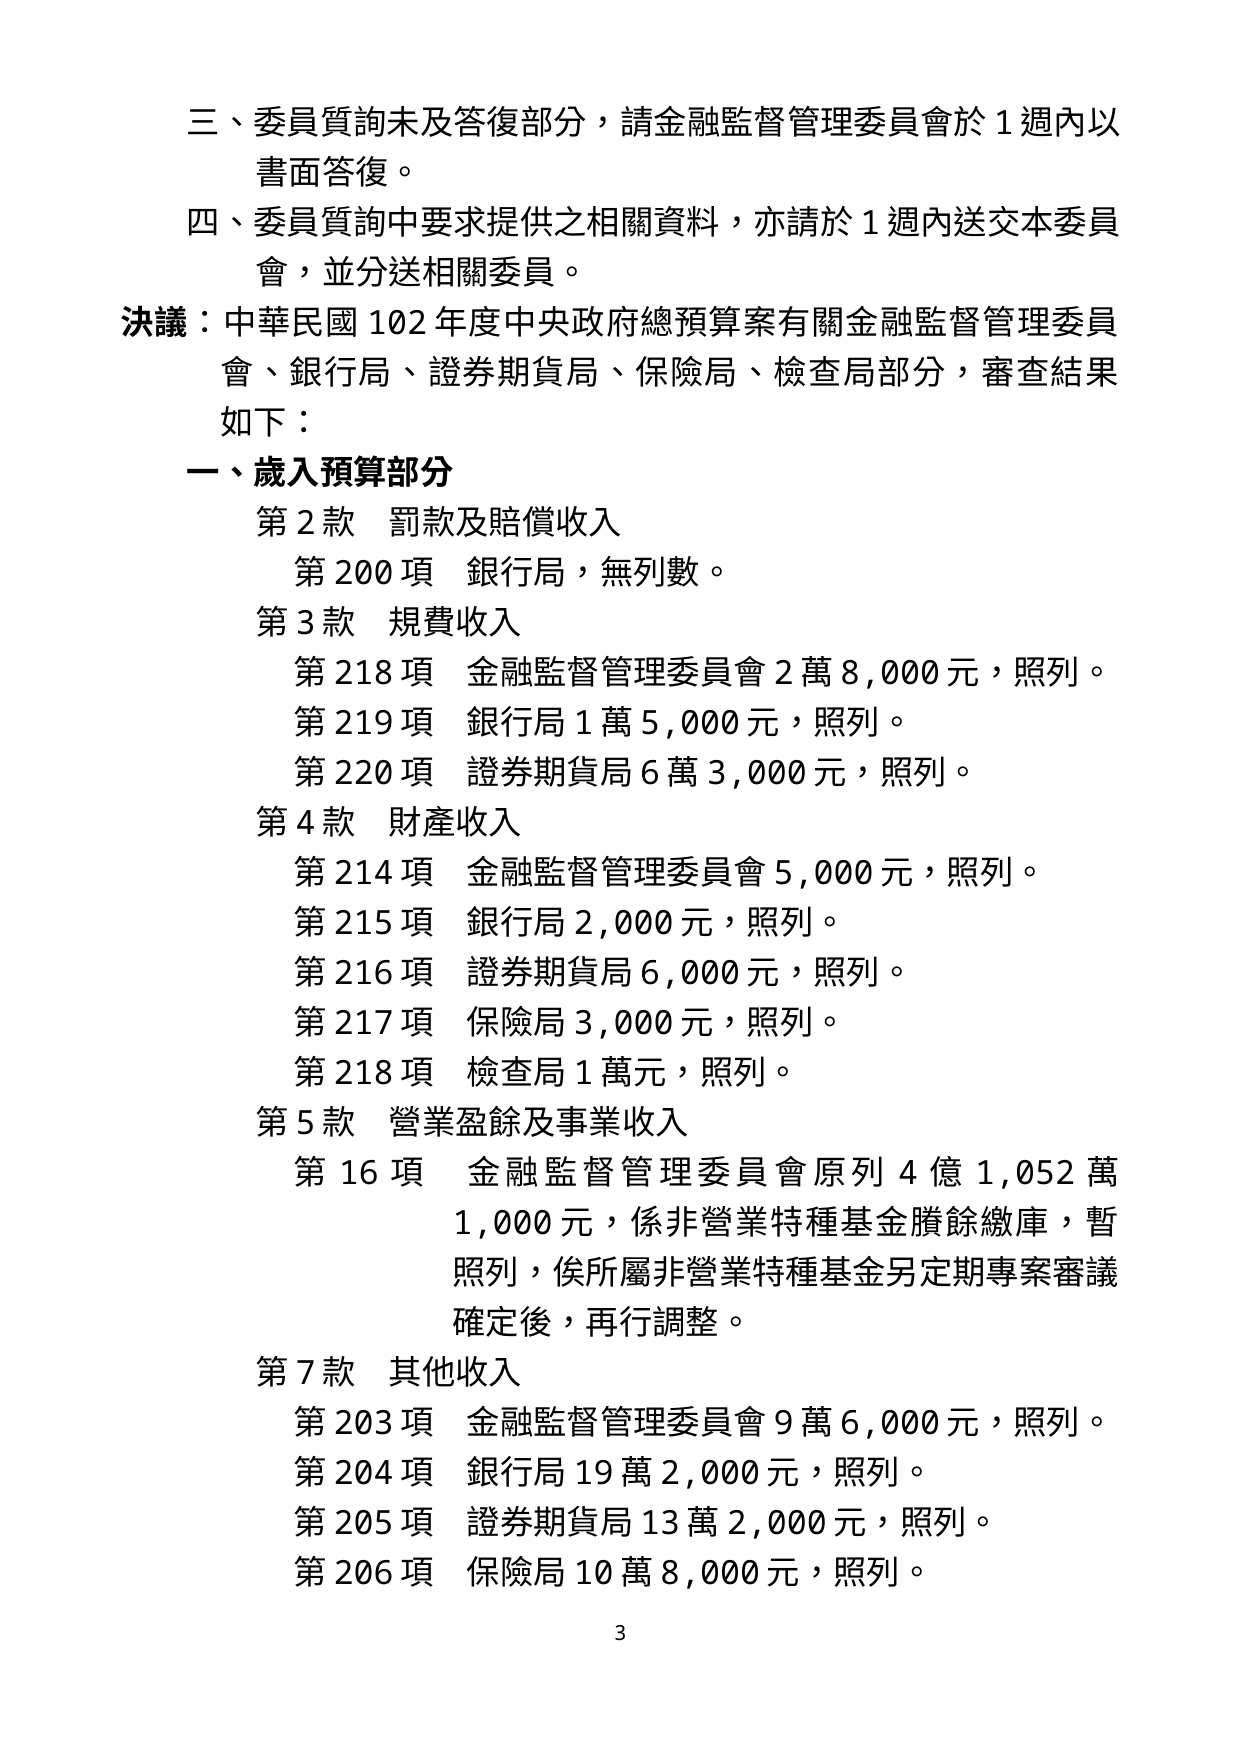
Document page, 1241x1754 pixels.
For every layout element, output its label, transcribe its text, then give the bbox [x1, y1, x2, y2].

text 第4款 財產收入 [255, 794, 1120, 844]
text 第220項 證券期貨局6萬3,000元，照列。 [120, 744, 1120, 794]
text 第200項 銀行局，無列數。 [120, 544, 1120, 594]
text 第215項 銀行局2,000元，照列。 [120, 894, 1120, 944]
text 第214項 金融監督管理委員會5,000元，照列。 [120, 844, 1120, 894]
text 第218項 檢查局1萬元，照列。 [120, 1044, 1120, 1094]
text 四、委員質詢中要求提供之相關資料，亦請於1週內送交本委員會，並分送相關委員。 [187, 194, 1120, 294]
text 第218項 金融監督管理委員會2萬8,000元，照列。 [120, 644, 1120, 694]
text 第5款 營業盈餘及事業收入 [255, 1094, 1120, 1144]
text 第7款 其他收入 [255, 1344, 1120, 1394]
text 第206項 保險局10萬8,000元，照列。 [120, 1544, 1120, 1594]
text 第16項 金融監督管理委員會原列4億1,052萬1,000元，係非營業特種基金賸餘繳庫，暫照列，俟所屬非營業特種基金另定期專案審議確定後，再行調整。 [293, 1144, 1120, 1344]
text 第219項 銀行局1萬5,000元，照列。 [120, 694, 1120, 744]
text 第2款 罰款及賠償收入 [255, 494, 1120, 544]
text 三、委員質詢未及答復部分，請金融監督管理委員會於1週內以書面答復。 [187, 94, 1120, 194]
text 第216項 證券期貨局6,000元，照列。 [120, 944, 1120, 994]
text 第217項 保險局3,000元，照列。 [120, 994, 1120, 1044]
text 第3款 規費收入 [255, 594, 1120, 644]
text 第205項 證券期貨局13萬2,000元，照列。 [120, 1494, 1120, 1544]
text 第204項 銀行局19萬2,000元，照列。 [120, 1444, 1120, 1494]
text 一、歲入預算部分 [187, 444, 1120, 494]
text 決議：中華民國102年度中央政府總預算案有關金融監督管理委員會、銀行局、證券期貨局、保險局、檢查局部分，審查結果如下： [120, 294, 1120, 444]
text 第203項 金融監督管理委員會9萬6,000元，照列。 [120, 1394, 1120, 1444]
